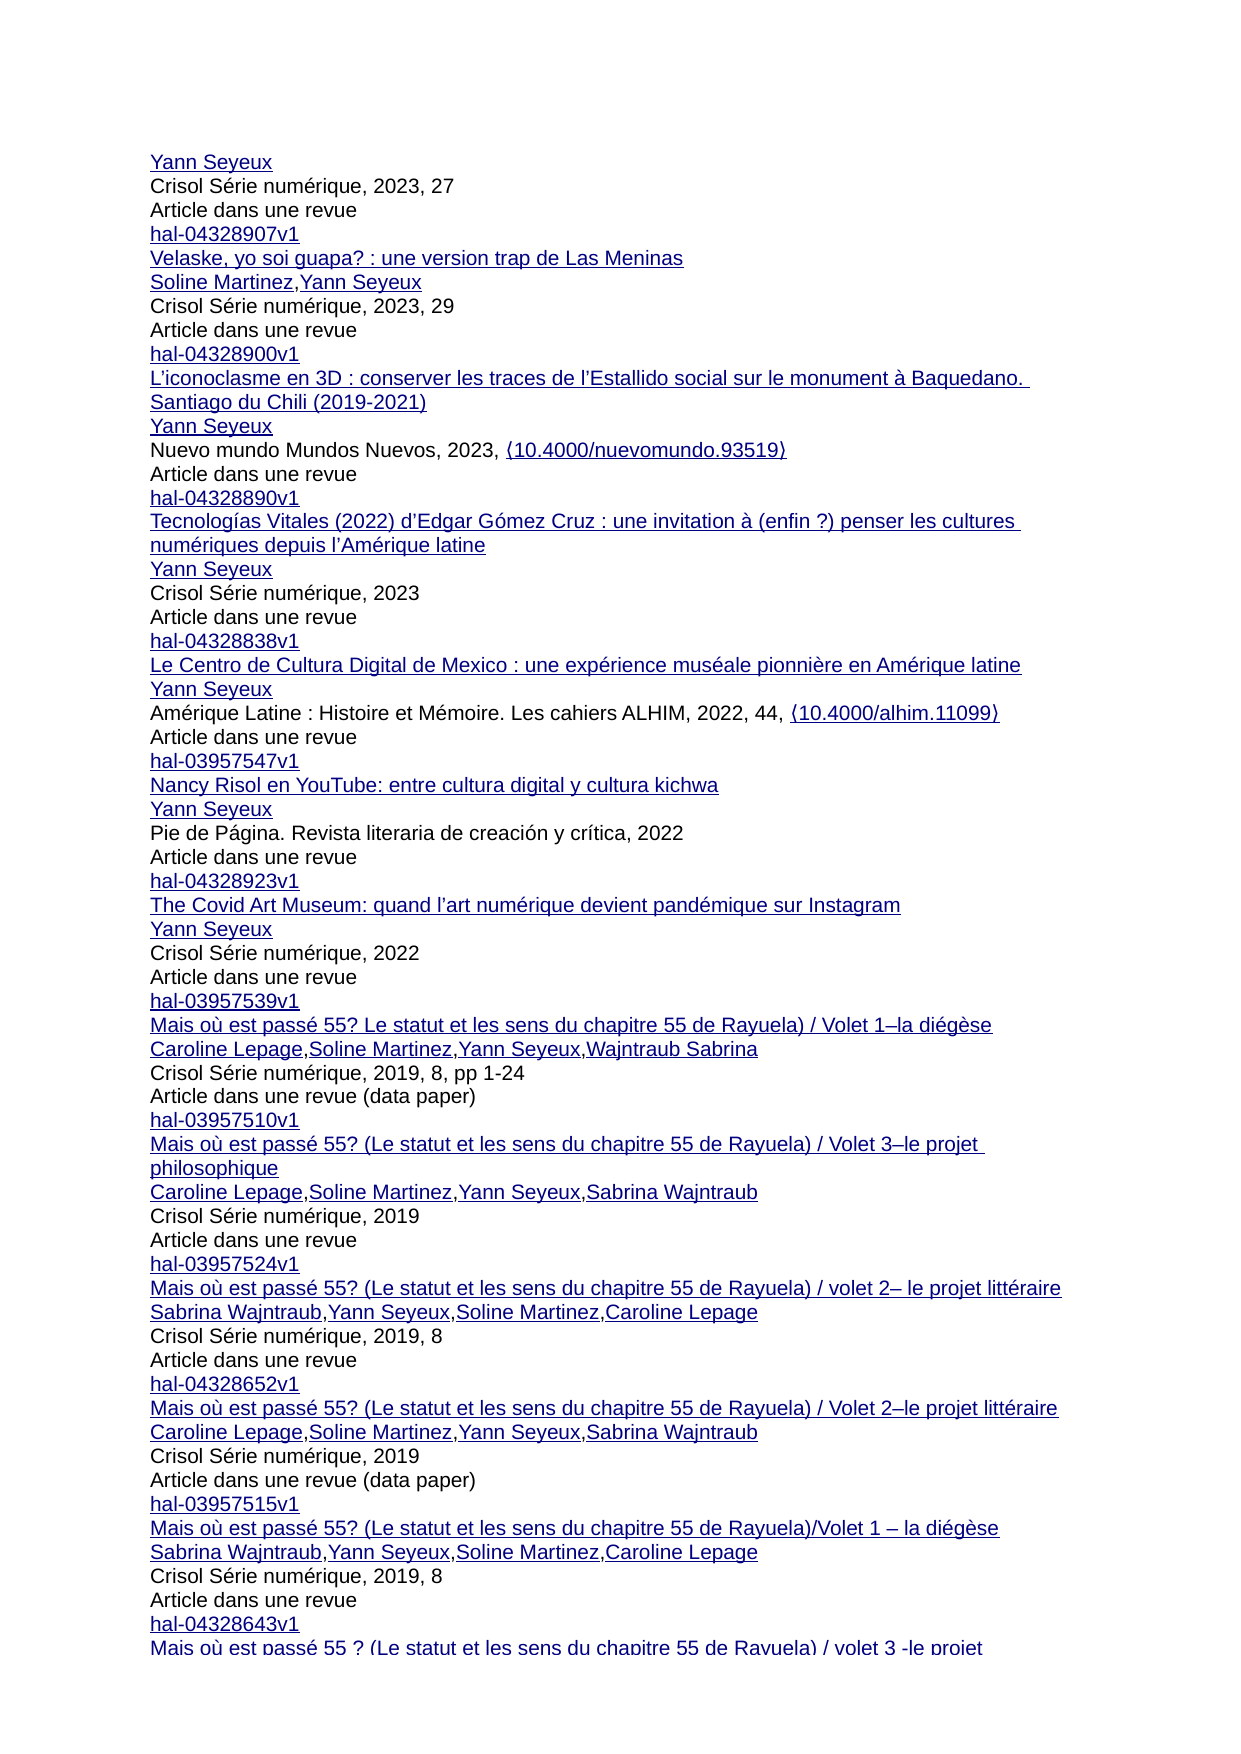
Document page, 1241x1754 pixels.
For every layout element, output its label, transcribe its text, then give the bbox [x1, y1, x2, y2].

table_cell Mais où est passé 55? (Le statut et les sens du chapitre 55 de Rayuela) / volet 2– le projet littéraire Sabrina Wajntraub,Yann Seyeux,Soline Martinez,Caroline Lepage Crisol Série numérique, 2019, 8 Article dans une revue hal-04328652v1 [150, 1276, 1090, 1396]
table_cell The Covid Art Museum: quand l’art numérique devient pandémique sur Instagram Yann Seyeux Crisol Série numérique, 2022 Article dans une revue hal-03957539v1 [150, 893, 1090, 1012]
table_cell Mais où est passé 55? (Le statut et les sens du chapitre 55 de Rayuela) / Volet 3–le projet philosophique Caroline Lepage,Soline Martinez,Yann Seyeux,Sabrina Wajntraub Crisol Série numérique, 2019 Article dans une revue hal-03957524v1 [150, 1132, 1090, 1276]
table_cell L’iconoclasme en 3D : conserver les traces de l’Estallido social sur le monument à Baquedano. Santiago du Chili (2019-2021) Yann Seyeux Nuevo mundo Mundos Nuevos, 2023, ⟨10.4000/nuevomundo.93519⟩ Article dans une revue hal-04328890v1 [150, 366, 1090, 509]
table_cell Mais où est passé 55? Le statut et les sens du chapitre 55 de Rayuela) / Volet 1–la diégèse Caroline Lepage,Soline Martinez,Yann Seyeux,Wajntraub Sabrina Crisol Série numérique, 2019, 8, pp 1-24 Article dans une revue (data paper) hal-03957510v1 [150, 1013, 1090, 1132]
table_cell Mais où est passé 55? (Le statut et les sens du chapitre 55 de Rayuela)/Volet 1 – la diégèse Sabrina Wajntraub,Yann Seyeux,Soline Martinez,Caroline Lepage Crisol Série numérique, 2019, 8 Article dans une revue hal-04328643v1 [150, 1516, 1090, 1635]
table_cell Nancy Risol en YouTube: entre cultura digital y cultura kichwa Yann Seyeux Pie de Página. Revista literaria de creación y crítica, 2022 Article dans une revue hal-04328923v1 [150, 773, 1090, 893]
table_cell Le Centro de Cultura Digital de Mexico : une expérience muséale pionnière en Amérique latine Yann Seyeux Amérique Latine : Histoire et Mémoire. Les cahiers ALHIM, 2022, 44, ⟨10.4000/alhim.11099⟩ Article dans une revue hal-03957547v1 [150, 653, 1090, 773]
table_cell Mais où est passé 55? (Le statut et les sens du chapitre 55 de Rayuela) / Volet 2–le projet littéraire Caroline Lepage,Soline Martinez,Yann Seyeux,Sabrina Wajntraub Crisol Série numérique, 2019 Article dans une revue (data paper) hal-03957515v1 [150, 1396, 1090, 1516]
table_cell Mais où est passé 55 ? (Le statut et les sens du chapitre 55 de Rayuela) / volet 3 -le projet [150, 1635, 1090, 1655]
table_cell Tecnologías Vitales (2022) d’Edgar Gómez Cruz : une invitation à (enfin ?) penser les cultures numériques depuis l’Amérique latine Yann Seyeux Crisol Série numérique, 2023 Article dans une revue hal-04328838v1 [150, 509, 1090, 653]
table_cell Velaske, yo soi guapa? : une version trap de Las Meninas Soline Martinez,Yann Seyeux Crisol Série numérique, 2023, 29 Article dans une revue hal-04328900v1 [150, 246, 1090, 366]
table_cell Yann Seyeux Crisol Série numérique, 2023, 27 Article dans une revue hal-04328907v1 [150, 150, 1090, 246]
